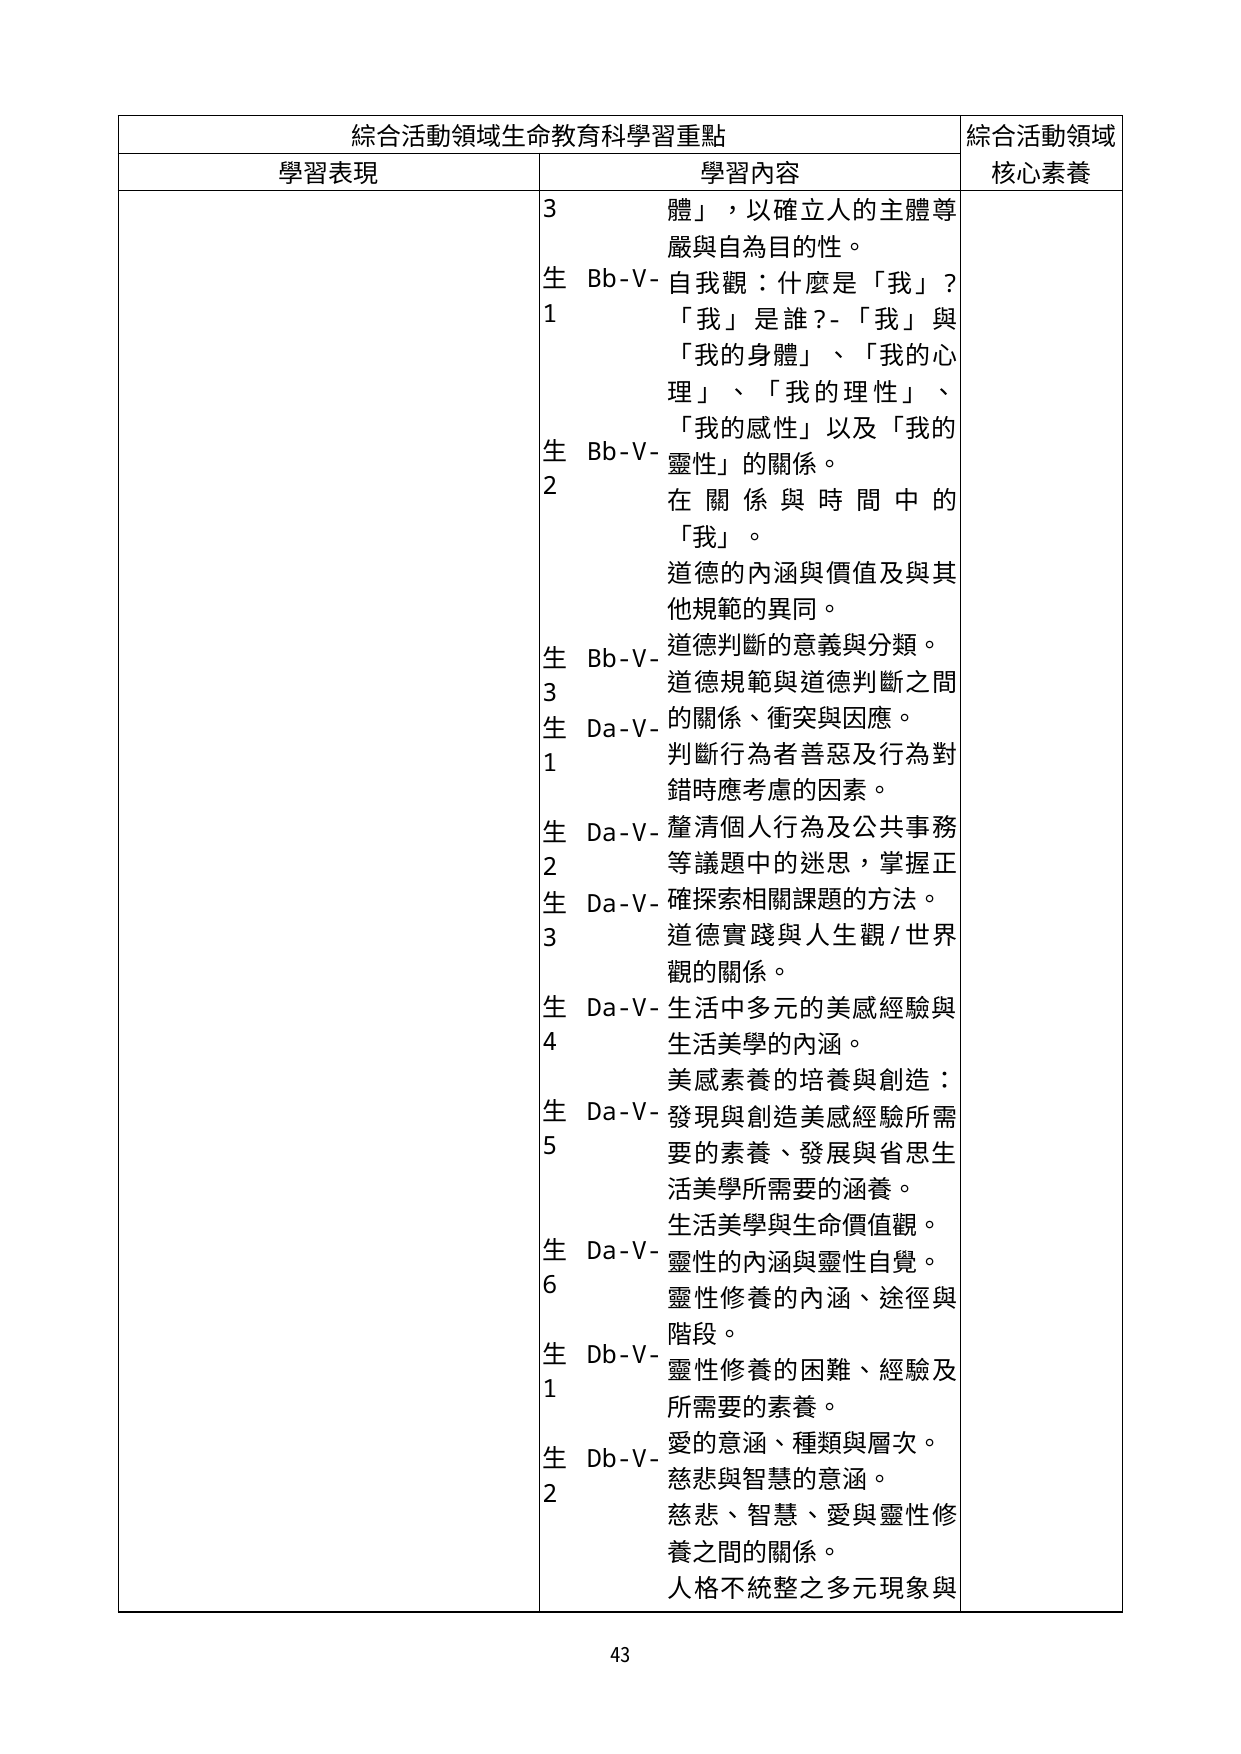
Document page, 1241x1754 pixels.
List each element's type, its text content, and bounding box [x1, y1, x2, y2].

table_cell 學習內容 [540, 154, 960, 190]
table_cell [119, 191, 251, 1611]
table_cell [961, 191, 1122, 1611]
table_header 綜合活動領域生命教育科學習重點 [119, 116, 960, 152]
table_header 綜合活動領域 核心素養 [961, 116, 1122, 190]
table_cell 體」，以確立人的主體尊嚴與自為目的性。 自我觀：什麼是「我」?「我」是誰?-「我」與「我的身體」、「我的心理」、「我的理性」、「我的感性」以及「我的靈性」的關係。 在關係與時間中的「我」。 道德的內涵與價值及與其他規範的異同。 道德判斷的意義與分類。 道德規範與道德判斷之間的關係、衝突與因應。 判斷行為者善惡及行為對錯時應考慮的因素。 釐清個人行為及公共事務等議題中的迷思，掌握正確探索相關課題的方法。 道德實踐與人生觀/世界觀的關係。 生活中多元的美感經驗與生活美學的內涵。 美感素養的培養與創造：發現與創造美感經驗所需要的素養、發展與省思生活美學所需要的涵養。 生活美學與生命價值觀。 靈性的內涵與靈性自覺。 靈性修養的內涵、途徑與階段。 靈性修養的困難、經驗及所需要的素養。 愛的意涵、種類與層次。 慈悲與智慧的意涵。 慈悲、智慧、愛與靈性修養之間的關係。 人格不統整之多元現象與 [665, 191, 960, 1611]
table_cell 3 生Bb-V-1 生Bb-V-2 生Bb-V-3 生Da-V-1 生Da-V-2 生Da-V-3 生Da-V-4 生Da-V-5 生Da-V-6 生Db-V-1 生Db-V-2 [540, 191, 664, 1611]
table_cell [251, 191, 539, 1611]
table_cell 學習表現 [119, 154, 539, 190]
